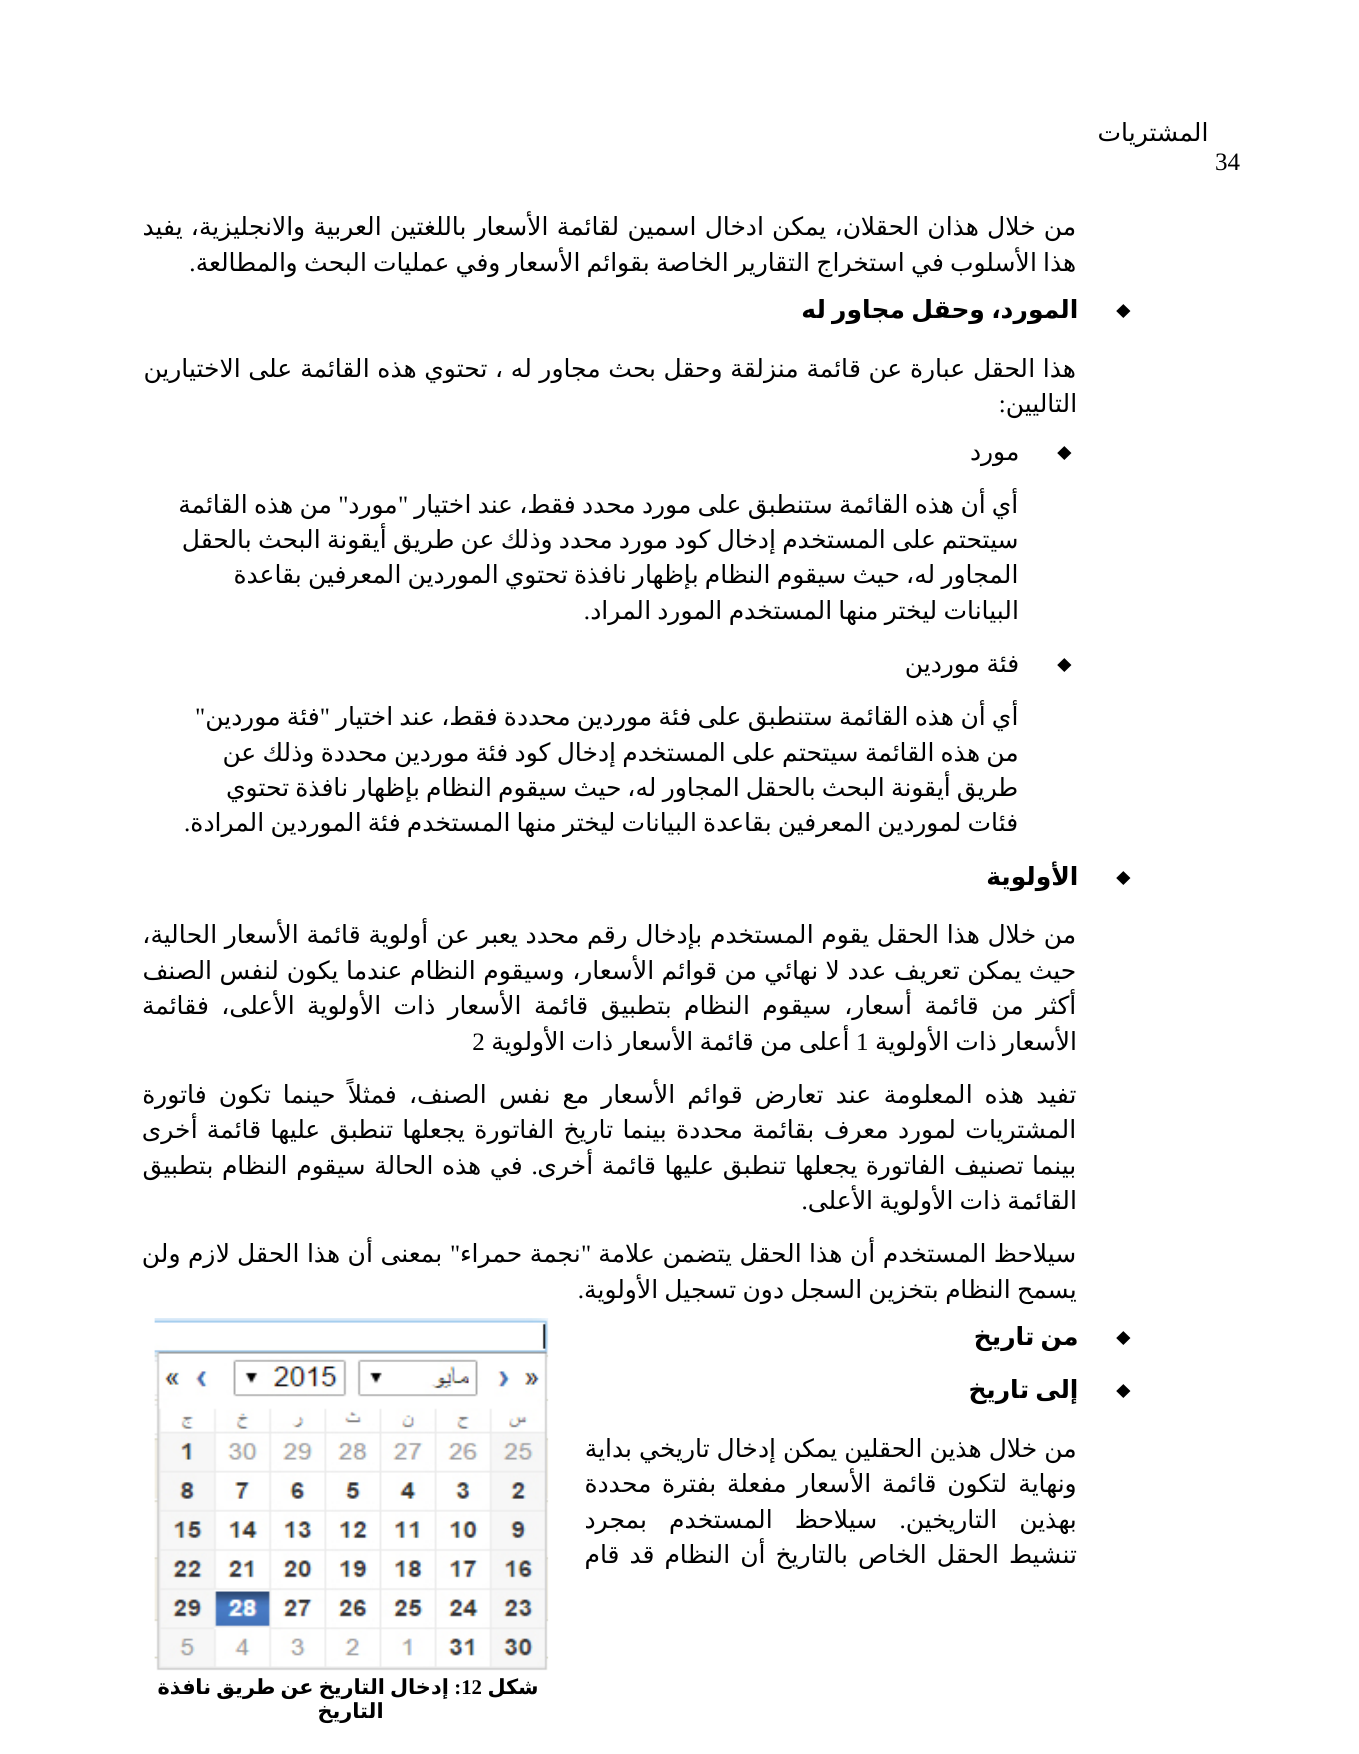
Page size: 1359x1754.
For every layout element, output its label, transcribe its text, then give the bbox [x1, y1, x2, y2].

text من خلال هذا الحقل يقوم المستخدم بإدخال رقم محدد يعبر عن أولوية قائمة الأسعار الحالية، حيث يمكن تعريف عدد لا نهائي من قوائم الأسعار، وسيقوم النظام عندما يكون لنفس الصنف أكثر من قائمة أسعار، سيقوم النظام بتطبيق قائمة الأسعار ذات الأولوية الأعلى، فقائمة الأسعار ذات الأولوية 1 أعلى من قائمة الأسعار ذات الأولوية 2 [142, 914, 1077, 1056]
text من خلال هذان الحقلان، يمكن ادخال اسمين لقائمة الأسعار باللغتين العربية والانجليزية، يفيد هذا الأسلوب في استخراج التقارير الخاصة بقوائم الأسعار وفي عمليات البحث والمطالعة. [142, 206, 1077, 276]
list من تاريخ [141, 1313, 1116, 1351]
list إلى تاريخ [560, 1368, 1116, 1404]
list الأولوية [177, 855, 1116, 890]
picture [154, 1318, 549, 1675]
text هذا الحقل عبارة عن قائمة منزلقة وحقل بحث مجاور له ، تحتوي هذه القائمة على الاختيارين التاليين: [142, 347, 1077, 418]
text تفيد هذه المعلومة عند تعارض قوائم الأسعار مع نفس الصنف، فمثلاً حينما تكون فاتورة المشتريات لمورد معرف بقائمة محددة بينما تاريخ الفاتورة يجعلها تنطبق عليها قائمة أخرى بينما تصنيف الفاتورة يجعلها تنطبق عليها قائمة أخرى. في هذه الحالة سيقوم النظام بتطبيق القائمة ذات الأولوية الأعلى. [142, 1073, 1077, 1215]
list شكل 12: إدخال التاريخ عن طريق نافذة التاريخ [141, 1325, 560, 1723]
text من خلال هذين الحقلين يمكن إدخال تاريخي بداية ونهاية لتكون قائمة الأسعار مفعلة بفترة محددة بهذين التاريخين. سيلاحظ المستخدم بمجرد تنشيط الحقل الخاص بالتاريخ أن النظام قد قام بإظهار نافذة خاصة بالتاريخ ليقوم المستخدم باختيار اليوم والشهر والسنة وذلك تسهيلاً على المستخدم. كما بالشكل المقابل. [560, 1427, 1077, 1569]
list المورد، وحقل مجاور له [177, 288, 1116, 324]
list فئة موردين [177, 642, 1057, 678]
list أي أن هذه القائمة ستنطبق على فئة موردين محددة فقط، عند اختيار "فئة موردين" من هذه القائمة سيتحتم على المستخدم إدخال كود فئة موردين محددة وذلك عن طريق أيقونة البحث بالحقل المجاور له، حيث سيقوم النظام بإظهار نافذة تحتوي فئات لموردين المعرفين بقاعدة البيانات ليختر منها المستخدم فئة الموردين المرادة. [177, 696, 1057, 837]
list أي أن هذه القائمة ستنطبق على مورد محدد فقط، عند اختيار "مورد" من هذه القائمة سيتحتم على المستخدم إدخال كود مورد محدد وذلك عن طريق أيقونة البحث بالحقل المجاور له، حيث سيقوم النظام بإظهار نافذة تحتوي الموردين المعرفين بقاعدة البيانات ليختر منها المستخدم المورد المراد. [177, 483, 1057, 625]
list مورد [177, 430, 1057, 465]
text سيلاحظ المستخدم أن هذا الحقل يتضمن علامة "نجمة حمراء" بمعنى أن هذا الحقل لازم ولن يسمح النظام بتخزين السجل دون تسجيل الأولوية. [142, 1233, 1077, 1303]
